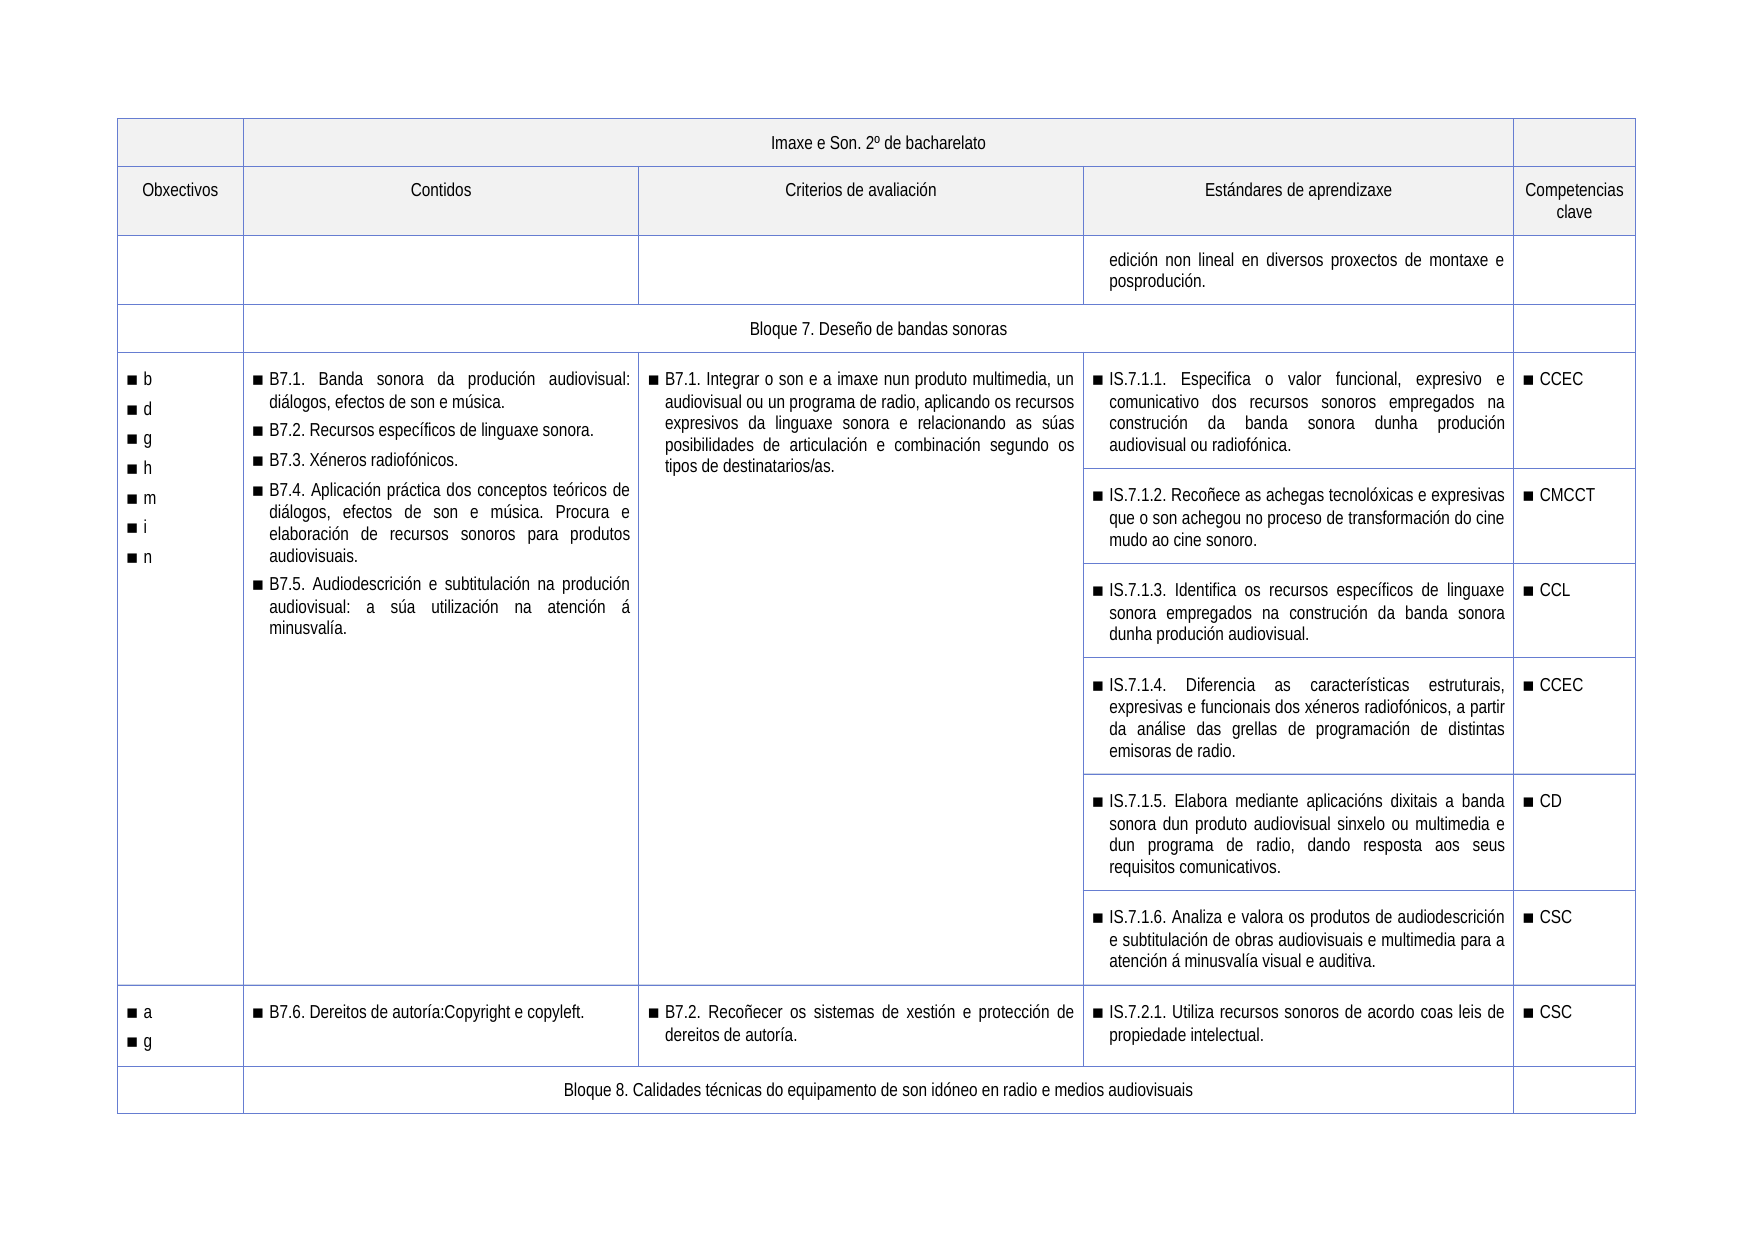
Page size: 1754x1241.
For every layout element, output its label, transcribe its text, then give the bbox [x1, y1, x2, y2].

table_cell CCEC [1514, 353, 1635, 468]
table_cell Obxectivos [118, 167, 243, 235]
table_cell IS.7.1.1. Especifica o valor funcional, expresivo e comunicativo dos recursos sonoros empregados na construción da banda sonora dunha produción audiovisual ou radiofónica. [1084, 353, 1513, 468]
table_cell [639, 236, 1083, 304]
table_cell CCL [1514, 564, 1635, 657]
table_header [1514, 119, 1635, 166]
table_cell IS.7.1.3. Identifica os recursos específicos de linguaxe sonora empregados na construción da banda sonora dunha produción audiovisual. [1084, 564, 1513, 657]
table_header Imaxe e Son. 2º de bacharelato [244, 119, 1513, 166]
table_cell IS.7.2.1. Utiliza recursos sonoros de acordo coas leis de propiedade intelectual. [1084, 986, 1513, 1066]
table_header [118, 119, 243, 166]
table_cell [1514, 236, 1635, 304]
table_cell Bloque 7. Deseño de bandas sonoras [244, 305, 1513, 352]
table_cell IS.7.1.4. Diferencia as características estruturais, expresivas e funcionais dos xéneros radiofónicos, a partir da análise das grellas de programación de distintas emisoras de radio. [1084, 658, 1513, 773]
table_cell IS.7.1.5. Elabora mediante aplicacións dixitais a banda sonora dun produto audiovisual sinxelo ou multimedia e dun programa de radio, dando resposta aos seus requisitos comunicativos. [1084, 775, 1513, 890]
table_cell CCEC [1514, 658, 1635, 773]
table_cell edición non lineal en diversos proxectos de montaxe e posprodución. [1084, 236, 1513, 304]
table_cell [1514, 1067, 1635, 1113]
table_cell Contidos [244, 167, 638, 235]
table_cell CD [1514, 775, 1635, 890]
table_cell IS.7.1.2. Recoñece as achegas tecnolóxicas e expresivas que o son achegou no proceso de transformación do cine mudo ao cine sonoro. [1084, 469, 1513, 563]
table_cell a g [118, 986, 243, 1066]
table_cell [118, 305, 243, 352]
table_cell B7.1. Banda sonora da produción audiovisual: diálogos, efectos de son e música. B7.2. Recursos específicos de linguaxe sonora. B7.3. Xéneros radiofónicos. B7.4. Aplicación práctica dos conceptos teóricos de diálogos, efectos de son e música. Procura e elaboración de recursos sonoros para produtos audiovisuais. B7.5. Audiodescrición e subtitulación na produción audiovisual: a súa utilización na atención á minusvalía. [244, 353, 638, 984]
table_cell B7.2. Recoñecer os sistemas de xestión e protección de dereitos de autoría. [639, 986, 1083, 1066]
table_cell [1514, 305, 1635, 352]
table_cell [118, 1067, 243, 1113]
table_cell Competencias clave [1514, 167, 1635, 235]
table_cell CSC [1514, 891, 1635, 984]
table_cell [118, 236, 243, 304]
table_cell B7.6. Dereitos de autoría:Copyright e copyleft. [244, 986, 638, 1066]
table_cell CMCCT [1514, 469, 1635, 563]
table_cell CSC [1514, 986, 1635, 1066]
table_cell [244, 236, 638, 304]
table_cell IS.7.1.6. Analiza e valora os produtos de audiodescrición e subtitulación de obras audiovisuais e multimedia para a atención á minusvalía visual e auditiva. [1084, 891, 1513, 984]
table_cell b d g h m i n [118, 353, 243, 984]
table_cell Estándares de aprendizaxe [1084, 167, 1513, 235]
table_cell Criterios de avaliación [639, 167, 1083, 235]
table_cell Bloque 8. Calidades técnicas do equipamento de son idóneo en radio e medios audiovisuais [244, 1067, 1513, 1113]
table_cell B7.1. Integrar o son e a imaxe nun produto multimedia, un audiovisual ou un programa de radio, aplicando os recursos expresivos da linguaxe sonora e relacionando as súas posibilidades de articulación e combinación segundo os tipos de destinatarios/as. [639, 353, 1083, 984]
